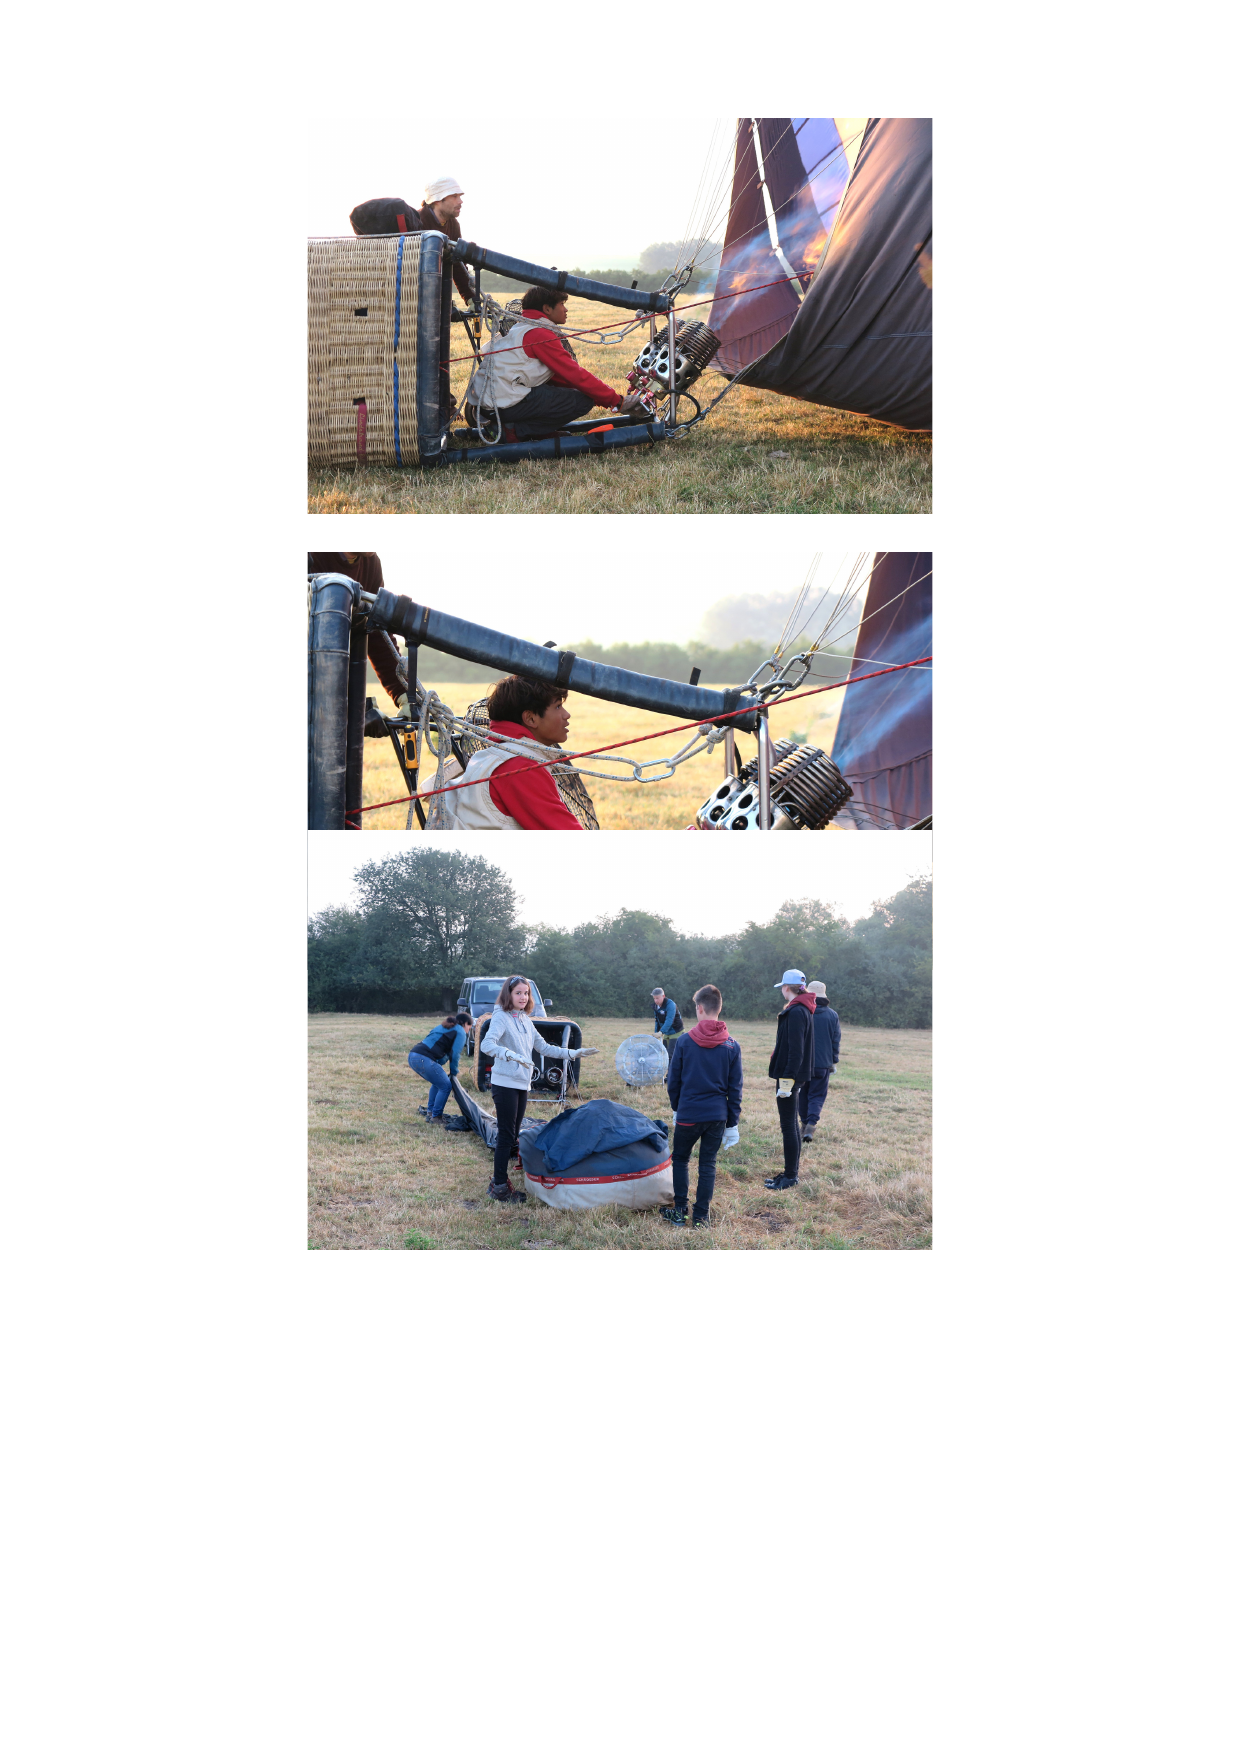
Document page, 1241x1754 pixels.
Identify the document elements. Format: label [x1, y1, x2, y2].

picture [307, 118, 933, 514]
picture [307, 552, 933, 1250]
